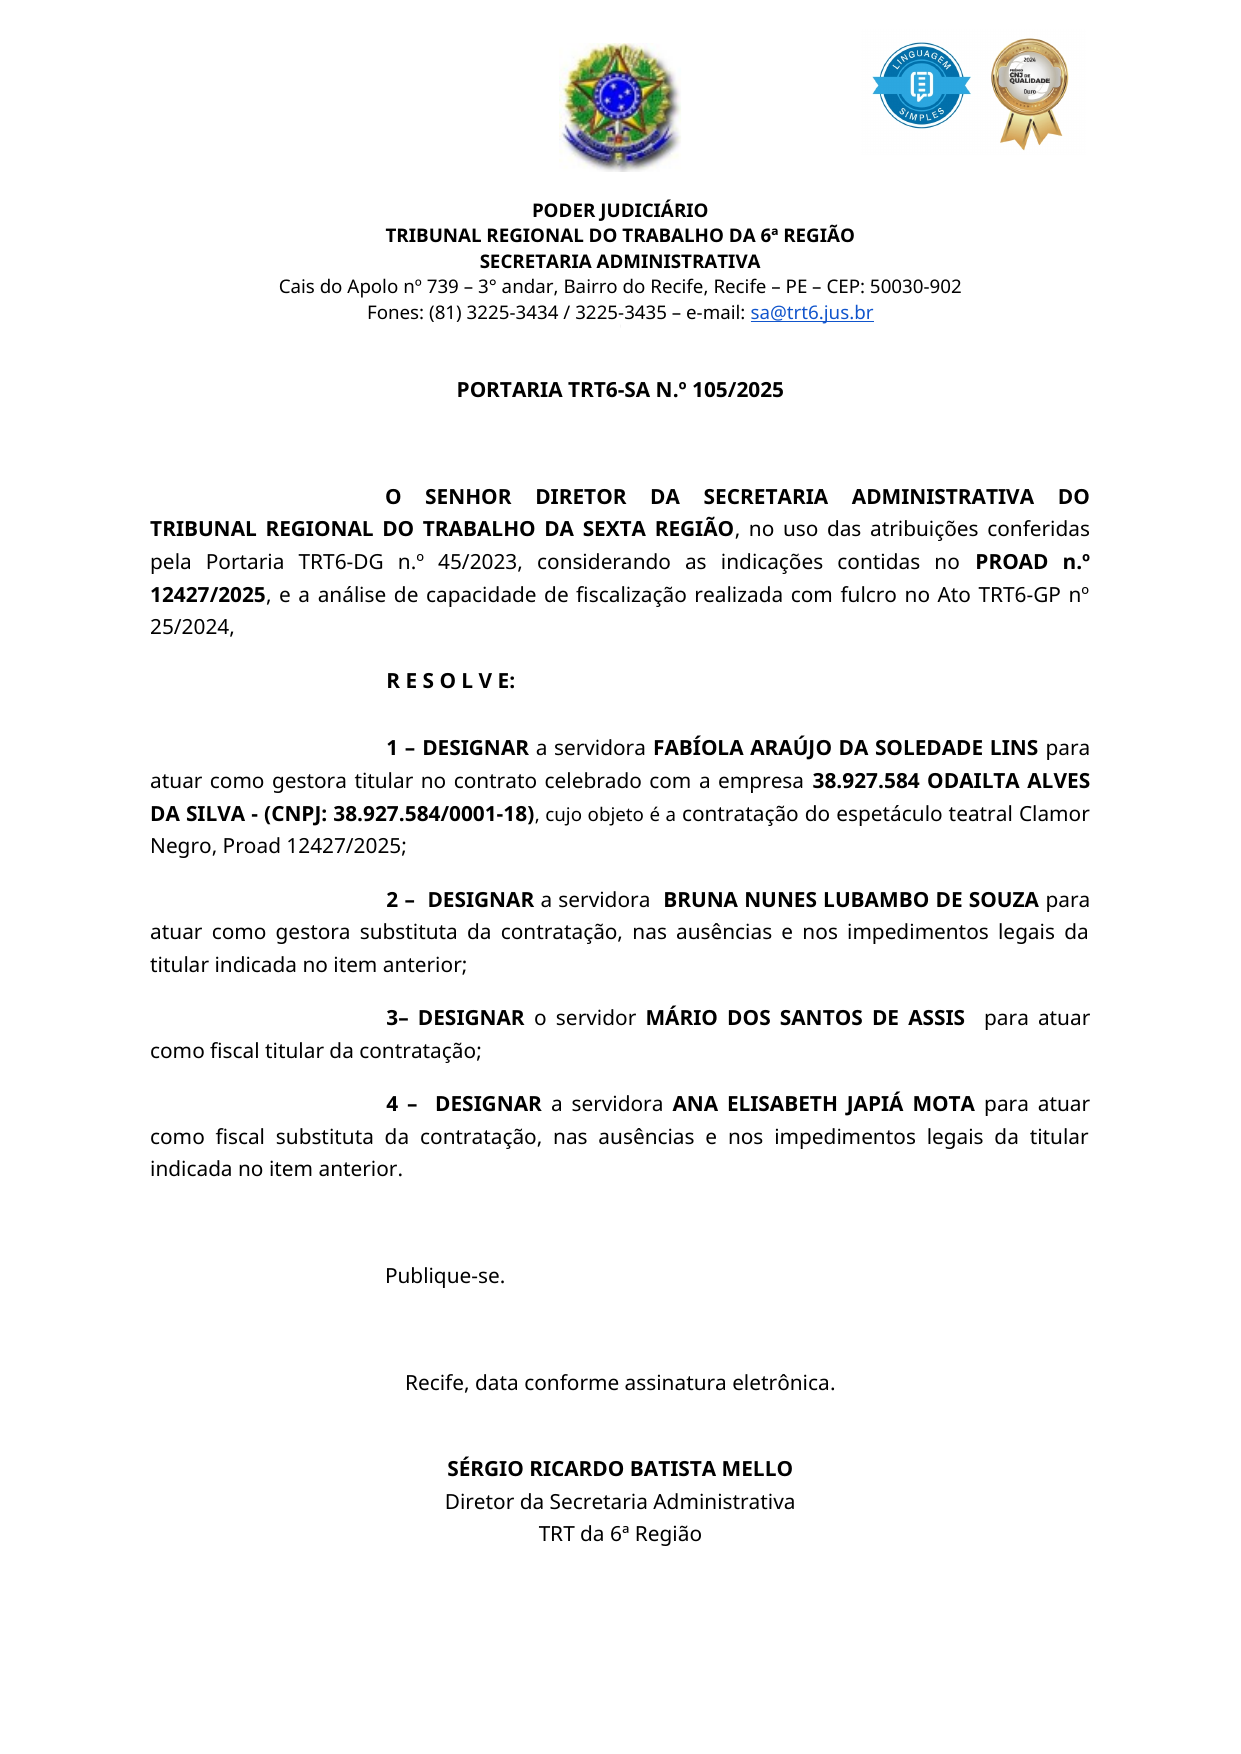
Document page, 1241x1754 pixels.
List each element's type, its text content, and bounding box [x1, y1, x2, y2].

text Publique-se. [150, 1261, 1090, 1290]
text PORTARIA TRT6-SA N.º 105/2025 [150, 375, 1090, 403]
text 1 – DESIGNAR a servidora FABÍOLA ARAÚJO DA SOLEDADE LINS para atuar como gestora titular no contrato celebrado com a empresa 38.927.584 ODAILTA ALVES DA SILVA - (CNPJ: 38.927.584/0001-18), cujo objeto é a contratação do espetáculo teatral Clamor Negro, Proad 12427/2025; [150, 733, 1090, 860]
picture [860, 29, 1087, 155]
text 3– DESIGNAR o servidor MÁRIO DOS SANTOS DE ASSIS para atuar como fiscal titular da contratação; [150, 1003, 1090, 1064]
text O SENHOR DIRETOR DA SECRETARIA ADMINISTRATIVA DO TRIBUNAL REGIONAL DO TRABALHO DA SEXTA REGIÃO, no uso das atribuições conferidas pela Portaria TRT6-DG n.º 45/2023, considerando as indicações contidas no PROAD n.º 12427/2025, e a análise de capacidade de fiscalização realizada com fulcro no Ato TRT6-GP nº 25/2024, [150, 482, 1090, 641]
text SÉRGIO RICARDO BATISTA MELLO [150, 1454, 1090, 1483]
text TRT da 6ª Região [150, 1519, 1090, 1548]
text Diretor da Secretaria Administrativa [150, 1487, 1090, 1515]
picture [559, 43, 682, 172]
text 4 – DESIGNAR a servidora ANA ELISABETH JAPIÁ MOTA para atuar como fiscal substituta da contratação, nas ausências e nos impedimentos legais da titular indicada no item anterior. [150, 1089, 1090, 1183]
text R E S O L V E: [386, 666, 1090, 694]
text 2 – DESIGNAR a servidora BRUNA NUNES LUBAMBO DE SOUZA para atuar como gestora substituta da contratação, nas ausências e nos impedimentos legais da titular indicada no item anterior; [150, 885, 1090, 978]
text Recife, data conforme assinatura eletrônica. [150, 1368, 1090, 1397]
